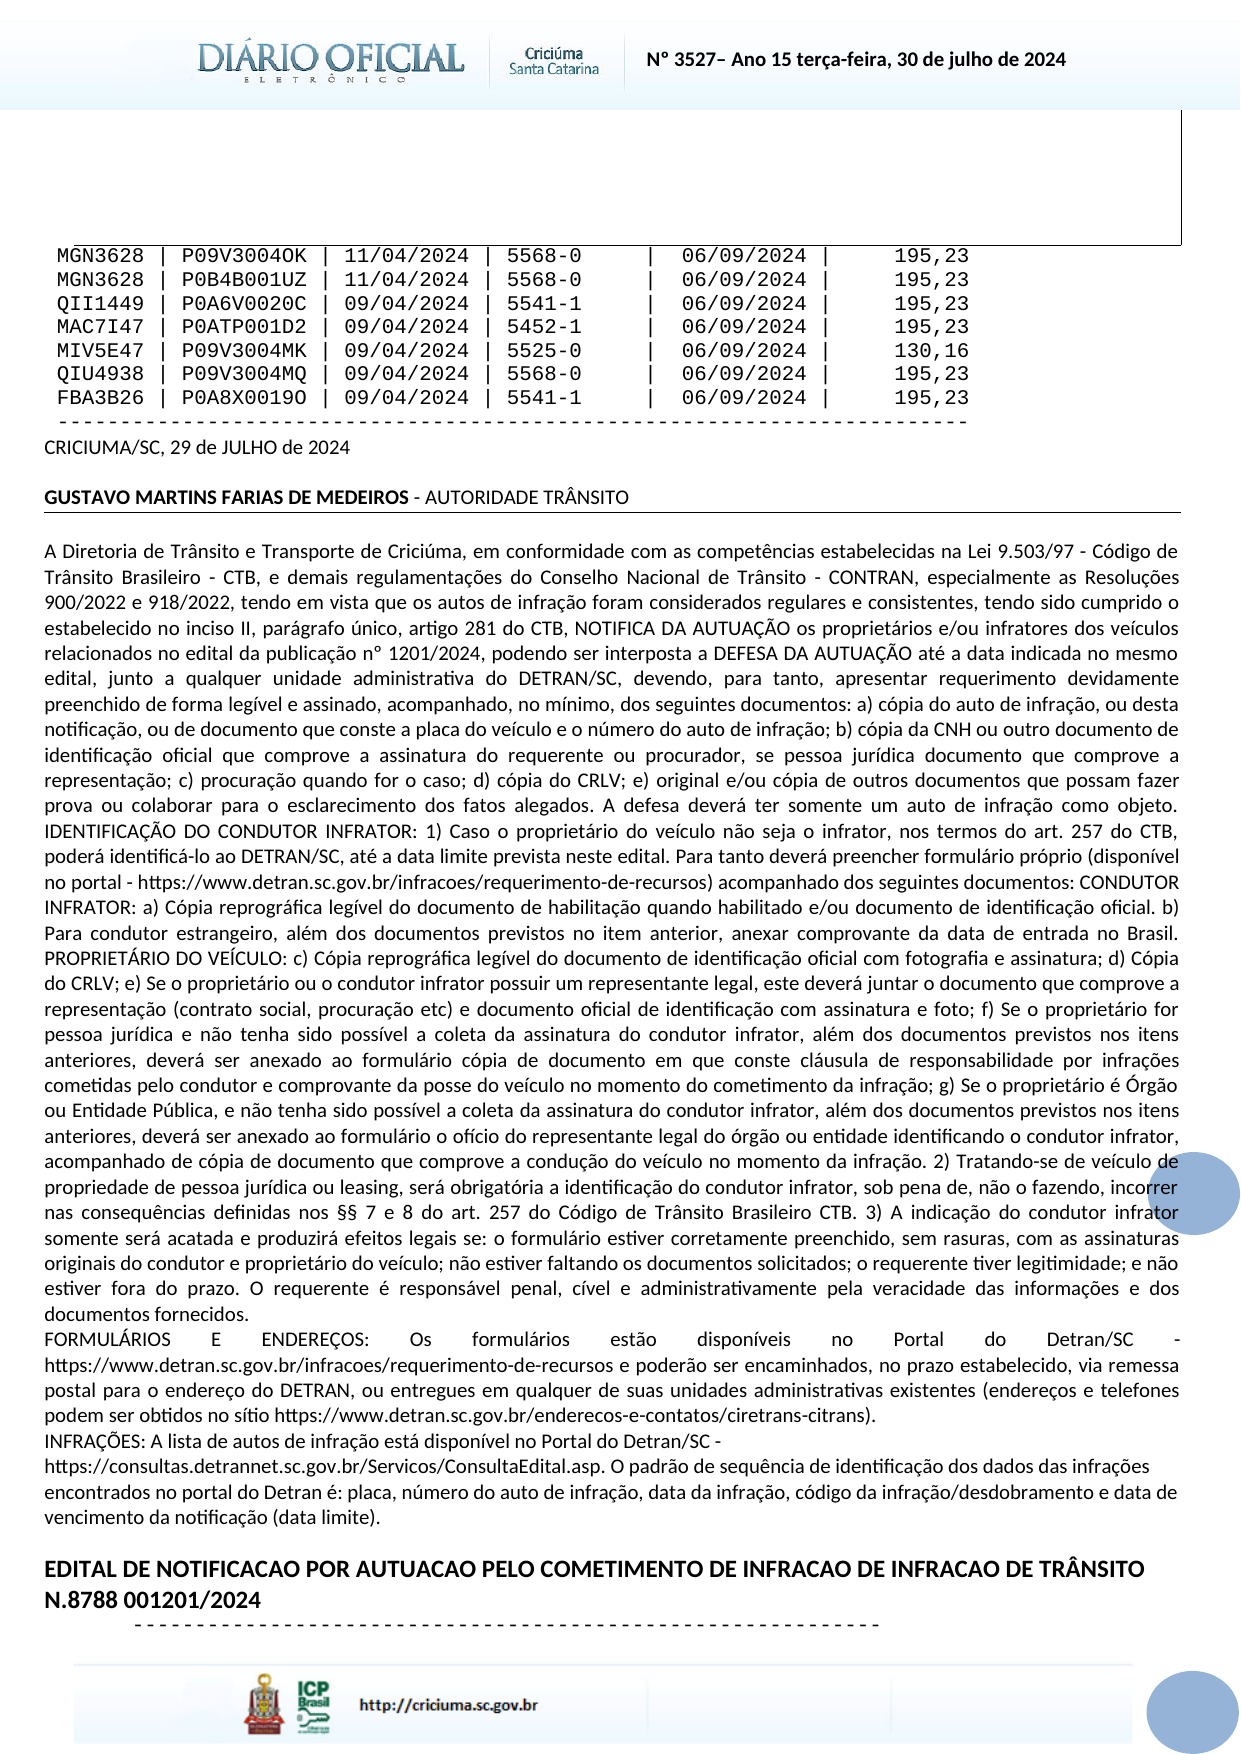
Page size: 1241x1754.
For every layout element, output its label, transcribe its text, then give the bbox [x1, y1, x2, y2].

text ------------------------------------------------------------ [44, 1614, 1181, 1638]
text QII1449 | P0A6V0020C | 09/04/2024 | 5541-1 | 06/09/2024 | 195,23 [44, 292, 1181, 316]
text INFRAÇÕES: A lista de autos de infração está disponível no Portal do Detran/SC - https://consultas.detrannet.sc.gov.br/Servicos/ConsultaEdital.asp. O padrão de sequência de identificação dos dados das infrações encontrados no portal do Detran é: placa, número do auto de infração, data da infração, código da infração/desdobramento e data de vencimento da notificação (data limite). [44, 1428, 1181, 1530]
text GUSTAVO MARTINS FARIAS DE MEDEIROS - AUTORIDADE TRÂNSITO [44, 484, 1181, 512]
text MIV5E47 | P09V3004MK | 09/04/2024 | 5525-0 | 06/09/2024 | 130,16 [44, 340, 1181, 363]
text FBA3B26 | P0A8X0019O | 09/04/2024 | 5541-1 | 06/09/2024 | 195,23 [44, 387, 1181, 411]
text CRICIUMA/SC, 29 de JULHO de 2024 [44, 434, 1181, 461]
text MGN3628 | P0B4B001UZ | 11/04/2024 | 5568-0 | 06/09/2024 | 195,23 [44, 269, 1181, 292]
text MAC7I47 | P0ATP001D2 | 09/04/2024 | 5452-1 | 06/09/2024 | 195,23 [44, 316, 1181, 340]
text A Diretoria de Trânsito e Transporte de Criciúma, em conformidade com as competências estabelecidas na Lei 9.503/97 - Código de Trânsito Brasileiro - CTB, e demais regulamentações do Conselho Nacional de Trânsito - CONTRAN, especialmente as Resoluções 900/2022 e 918/2022, tendo em vista que os autos de infração foram considerados regulares e consistentes, tendo sido cumprido o estabelecido no inciso II, parágrafo único, artigo 281 do CTB, NOTIFICA DA AUTUAÇÃO os proprietários e/ou infratores dos veículos relacionados no edital da publicação nº 1201/2024, podendo ser interposta a DEFESA DA AUTUAÇÃO até a data indicada no mesmo edital, junto a qualquer unidade administrativa do DETRAN/SC, devendo, para tanto, apresentar requerimento devidamente preenchido de forma legível e assinado, acompanhado, no mínimo, dos seguintes documentos: a) cópia do auto de infração, ou desta notificação, ou de documento que conste a placa do veículo e o número do auto de infração; b) cópia da CNH ou outro documento de identificação oficial que comprove a assinatura do requerente ou procurador, se pessoa jurídica documento que comprove a representação; c) procuração quando for o caso; d) cópia do CRLV; e) original e/ou cópia de outros documentos que possam fazer prova ou colaborar para o esclarecimento dos fatos alegados. A defesa deverá ter somente um auto de infração como objeto. IDENTIFICAÇÃO DO CONDUTOR INFRATOR: 1) Caso o proprietário do veículo não seja o infrator, nos termos do art. 257 do CTB, poderá identificá-lo ao DETRAN/SC, até a data limite prevista neste edital. Para tanto deverá preencher formulário próprio (disponível no portal - https://www.detran.sc.gov.br/infracoes/requerimento-de-recursos) acompanhado dos seguintes documentos: CONDUTOR INFRATOR: a) Cópia reprográfica legível do documento de habilitação quando habilitado e/ou documento de identificação oficial. b) Para condutor estrangeiro, além dos documentos previstos no item anterior, anexar comprovante da data de entrada no Brasil. PROPRIETÁRIO DO VEÍCULO: c) Cópia reprográfica legível do documento de identificação oficial com fotografia e assinatura; d) Cópia do CRLV; e) Se o proprietário ou o condutor infrator possuir um representante legal, este deverá juntar o documento que comprove a representação (contrato social, procuração etc) e documento oficial de identificação com assinatura e foto; f) Se o proprietário for pessoa jurídica e não tenha sido possível a coleta da assinatura do condutor infrator, além dos documentos previstos nos itens anteriores, deverá ser anexado ao formulário cópia de documento em que conste cláusula de responsabilidade por infrações cometidas pelo condutor e comprovante da posse do veículo no momento do cometimento da infração; g) Se o proprietário é Órgão ou Entidade Pública, e não tenha sido possível a coleta da assinatura do condutor infrator, além dos documentos previstos nos itens anteriores, deverá ser anexado ao formulário o ofício do representante legal do órgão ou entidade identificando o condutor infrator, acompanhado de cópia de documento que comprove a condução do veículo no momento da infração. 2) Tratando-se de veículo de propriedade de pessoa jurídica ou leasing, será obrigatória a identificação do condutor infrator, sob pena de, não o fazendo, incorrer nas consequências definidas nos §§ 7 e 8 do art. 257 do Código de Trânsito Brasileiro CTB. 3) A indicação do condutor infrator somente será acatada e produzirá efeitos legais se: o formulário estiver corretamente preenchido, sem rasuras, com as assinaturas originais do condutor e proprietário do veículo; não estiver faltando os documentos solicitados; o requerente tiver legitimidade; e não estiver fora do prazo. O requerente é responsável penal, cível e administrativamente pela veracidade das informações e dos documentos fornecidos. [44, 538, 1181, 1326]
text MGN3628 | P09V3004OK | 11/04/2024 | 5568-0 | 06/09/2024 | 195,23 [44, 245, 1181, 269]
text EDITAL DE NOTIFICACAO POR AUTUACAO PELO COMETIMENTO DE INFRACAO DE INFRACAO DE TRÂNSITO N.8788 001201/2024 [44, 1530, 1181, 1614]
text QIU4938 | P09V3004MQ | 09/04/2024 | 5568-0 | 06/09/2024 | 195,23 [44, 363, 1181, 387]
text ------------------------------------------------------------------------- [44, 411, 1181, 434]
text FORMULÁRIOS E ENDEREÇOS: Os formulários estão disponíveis no Portal do Detran/SC - https://www.detran.sc.gov.br/infracoes/requerimento-de-recursos e poderão ser encaminhados, no prazo estabelecido, via remessa postal para o endereço do DETRAN, ou entregues em qualquer de suas unidades administrativas existentes (endereços e telefones podem ser obtidos no sítio https://www.detran.sc.gov.br/enderecos-e-contatos/ciretrans-citrans). [44, 1326, 1181, 1428]
